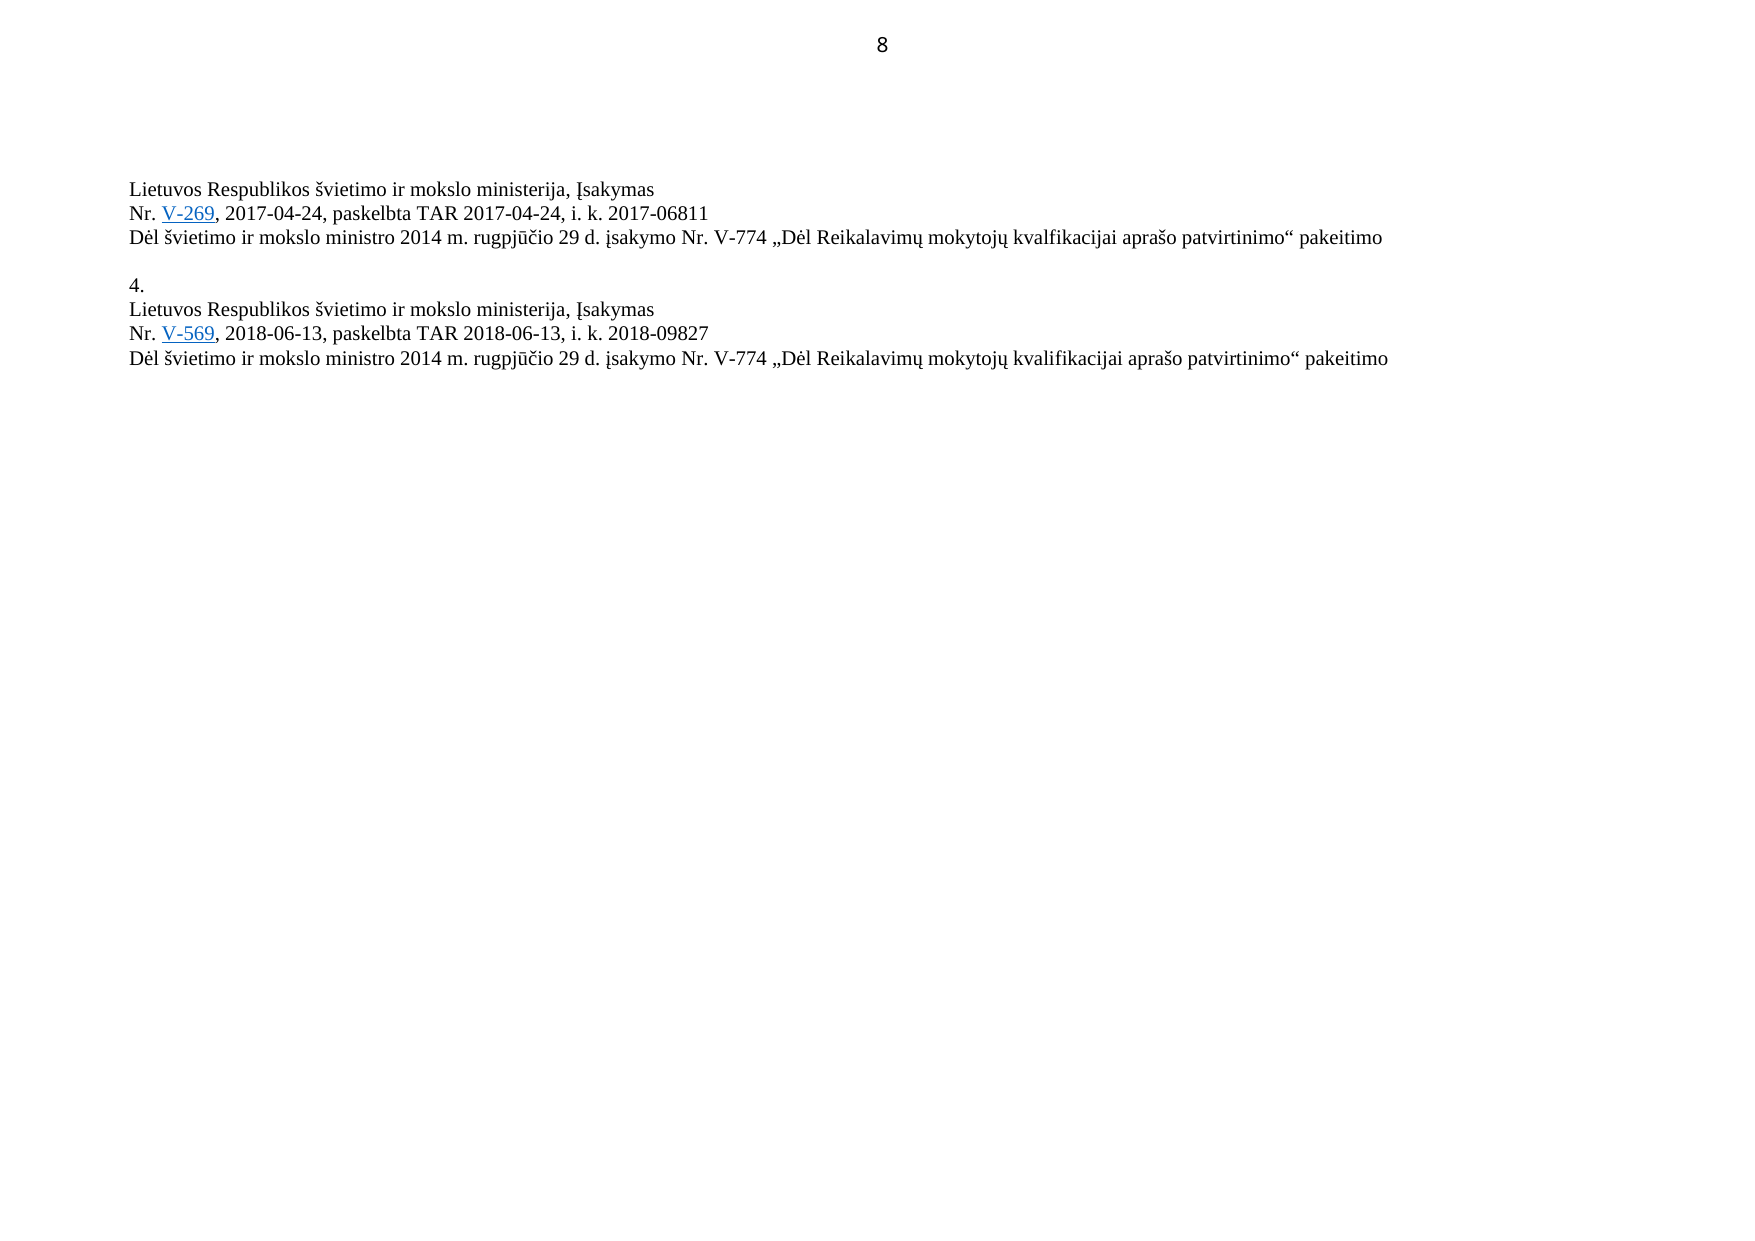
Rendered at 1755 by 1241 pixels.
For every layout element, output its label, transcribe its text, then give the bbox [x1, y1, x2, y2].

text Nr. V-569, 2018-06-13, paskelbta TAR 2018-06-13, i. k. 2018-09827 [129, 321, 1636, 345]
text Lietuvos Respublikos švietimo ir mokslo ministerija, Įsakymas [129, 297, 1636, 321]
text Lietuvos Respublikos švietimo ir mokslo ministerija, Įsakymas [129, 177, 1636, 201]
text 4. [129, 273, 1636, 297]
text Nr. V-269, 2017-04-24, paskelbta TAR 2017-04-24, i. k. 2017-06811 [129, 201, 1636, 225]
text Dėl švietimo ir mokslo ministro 2014 m. rugpjūčio 29 d. įsakymo Nr. V-774 „Dėl Reikalavimų mokytojų kvalifikacijai aprašo patvirtinimo“ pakeitimo [129, 345, 1636, 369]
text Dėl švietimo ir mokslo ministro 2014 m. rugpjūčio 29 d. įsakymo Nr. V-774 „Dėl Reikalavimų mokytojų kvalfikacijai aprašo patvirtinimo“ pakeitimo [129, 225, 1636, 249]
